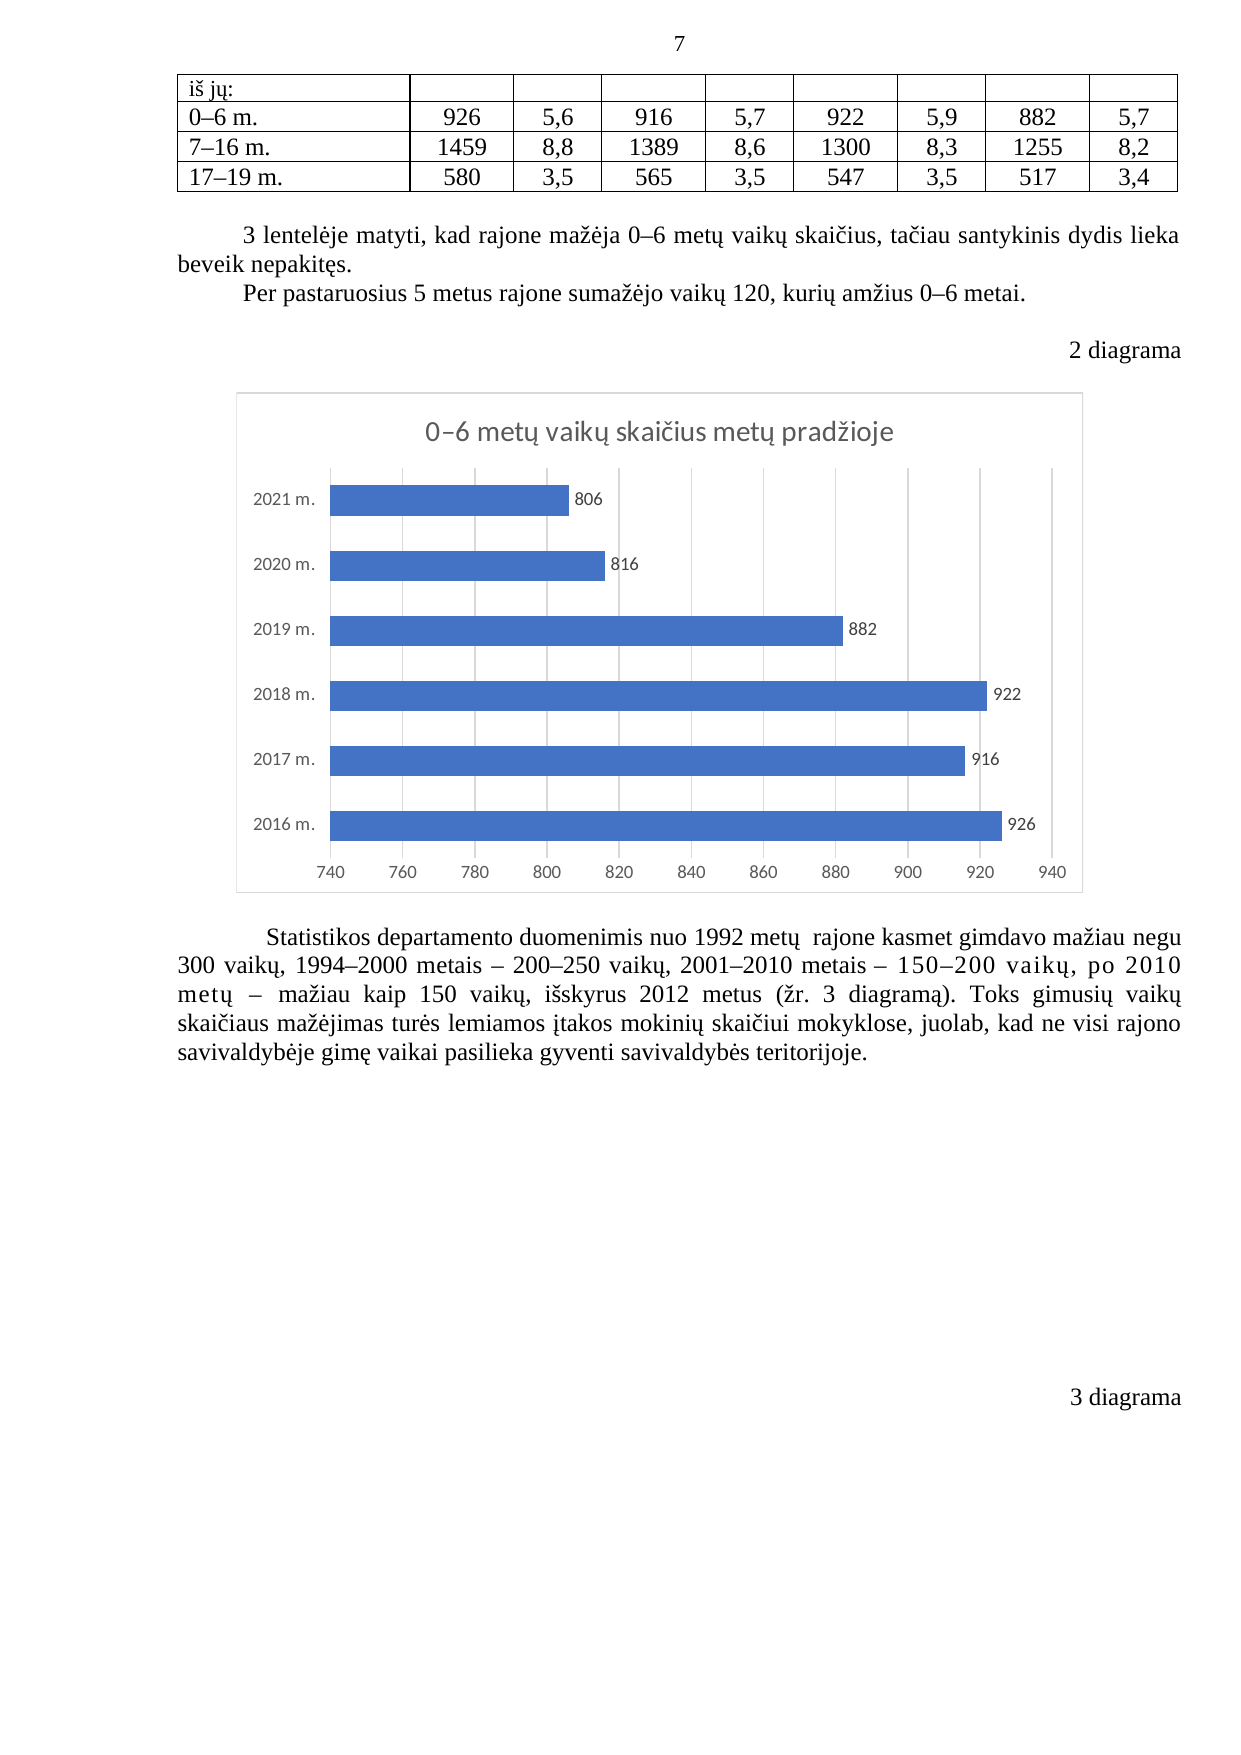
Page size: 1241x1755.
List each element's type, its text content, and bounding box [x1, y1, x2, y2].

table_cell [411, 75, 513, 101]
table_cell 1300 [794, 132, 897, 161]
table_cell [1090, 75, 1177, 101]
table_cell 3,5 [514, 162, 601, 191]
table_cell 5,6 [514, 102, 601, 131]
table_cell 5,7 [706, 102, 793, 131]
table_cell 565 [602, 162, 705, 191]
text Statistikos departamento duomenimis nuo 1992 metų rajone kasmet gimdavo mažiau negu 300 vaikų, 1994–2000 metais – 200–250 vaikų, 2001–2010 metais – 150–200 vaikų, po 2010 metų – mažiau kaip 150 vaikų, išskyrus 2012 metus (žr. 3 diagramą). Toks gimusių vaikų skaičiaus mažėjimas turės lemiamos įtakos mokinių skaičiui mokyklose, juolab, kad ne visi rajono savivaldybėje gimę vaikai pasilieka gyventi savivaldybės teritorijoje. [177, 922, 1181, 1065]
table_cell 8,2 [1090, 132, 1177, 161]
table_cell 17–19 m. [178, 162, 409, 191]
text 2 diagrama [200, 335, 1181, 364]
table_cell 882 [986, 102, 1089, 131]
table_cell [986, 75, 1089, 101]
table_cell 8,3 [898, 132, 985, 161]
table_cell 3,5 [706, 162, 793, 191]
table_cell 5,7 [1090, 102, 1177, 131]
table_cell 8,6 [706, 132, 793, 161]
table_cell 547 [794, 162, 897, 191]
table_cell 0–6 m. [178, 102, 409, 131]
table_cell [794, 75, 897, 101]
table_cell [514, 75, 601, 101]
table_cell 3,4 [1090, 162, 1177, 191]
table_cell 8,8 [514, 132, 601, 161]
table_cell 922 [794, 102, 897, 131]
table_cell 926 [411, 102, 513, 131]
text Per pastaruosius 5 metus rajone sumažėjo vaikų 120, kurių amžius 0–6 metai. [177, 278, 1181, 307]
table_cell 5,9 [898, 102, 985, 131]
table_cell [602, 75, 705, 101]
text 3 diagrama [177, 1382, 1181, 1410]
table_cell 7–16 m. [178, 132, 409, 161]
table_cell 3,5 [898, 162, 985, 191]
table_cell 580 [411, 162, 513, 191]
table_cell iš jų: [178, 75, 409, 101]
table_cell 1255 [986, 132, 1089, 161]
table_cell 916 [602, 102, 705, 131]
table_cell [898, 75, 985, 101]
table_cell 1389 [602, 132, 705, 161]
table_cell 1459 [411, 132, 513, 161]
text 3 lentelėje matyti, kad rajone mažėja 0–6 metų vaikų skaičius, tačiau santykinis dydis lieka beveik nepakitęs. [177, 220, 1181, 278]
table_cell 517 [986, 162, 1089, 191]
table_cell [706, 75, 793, 101]
